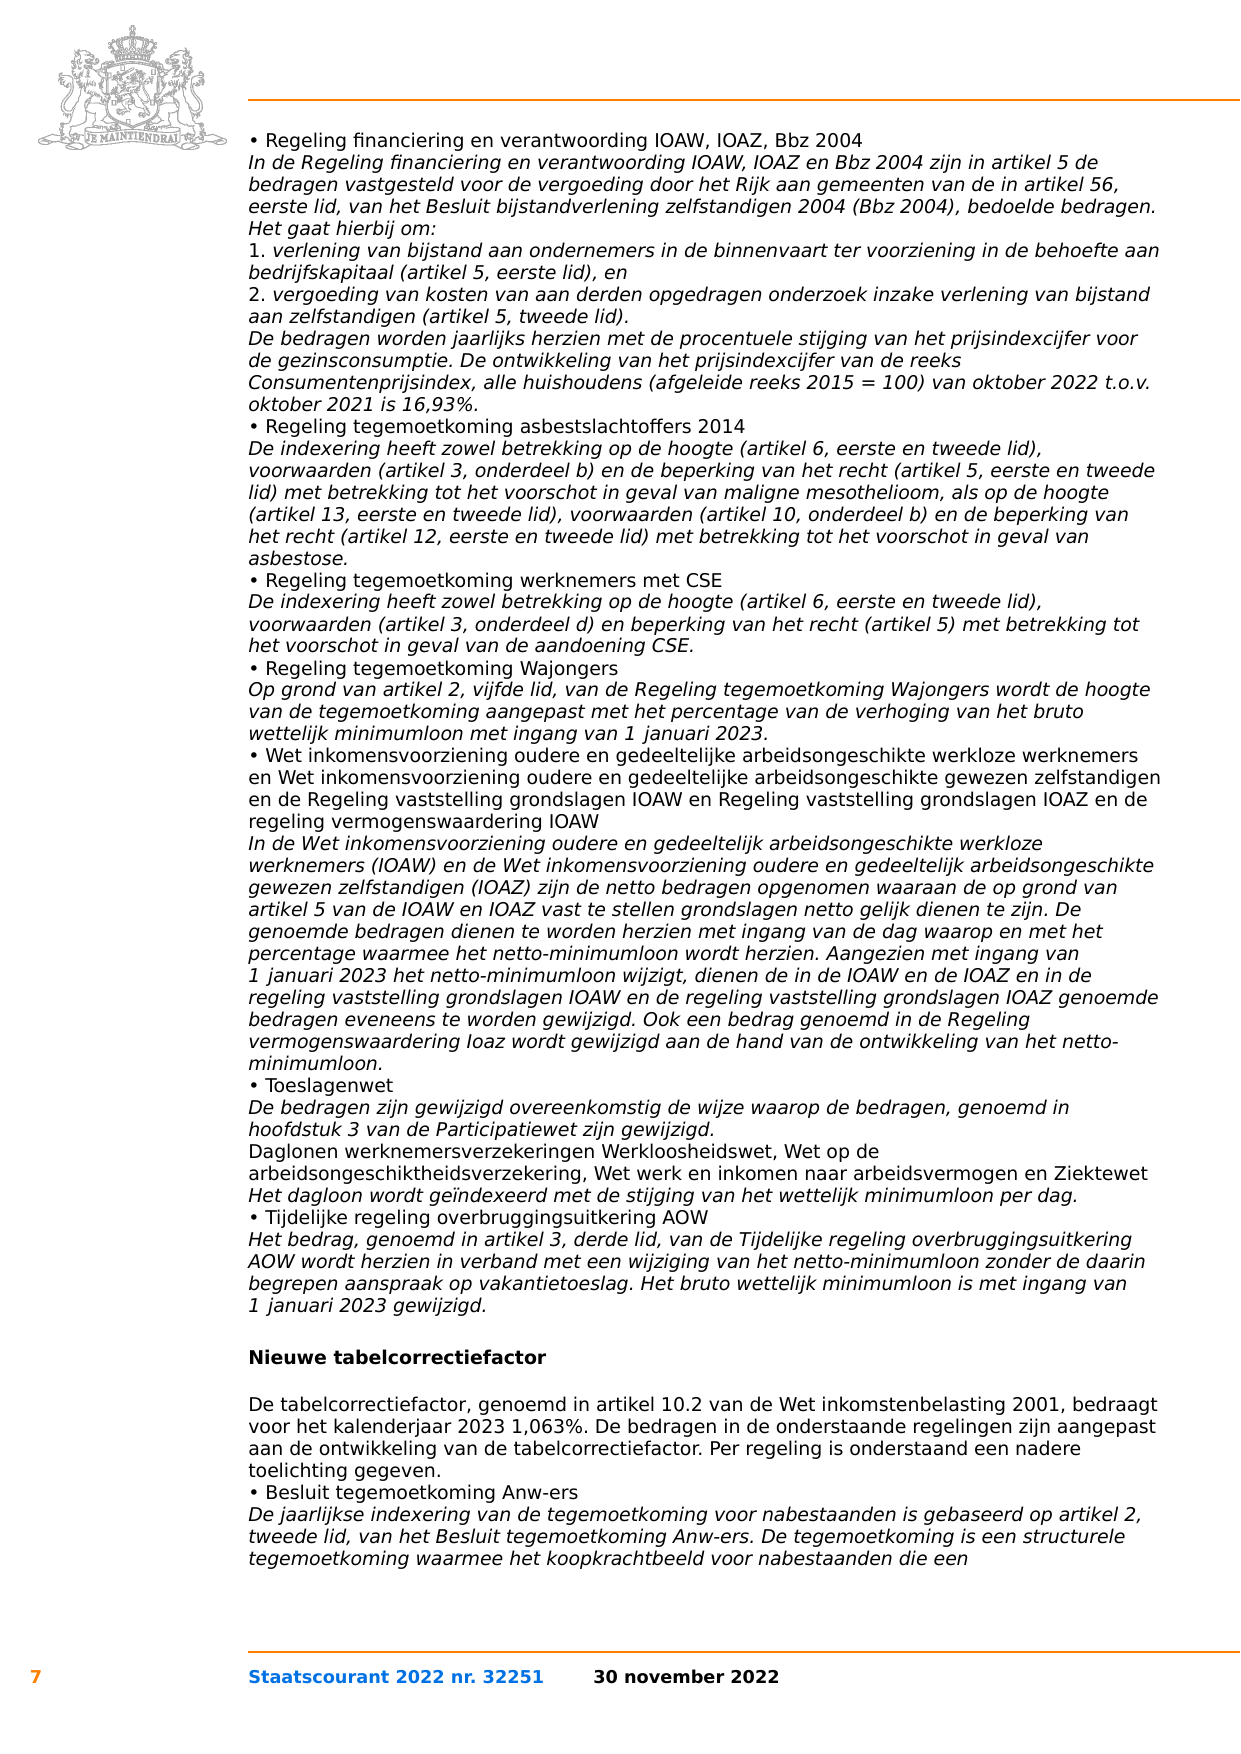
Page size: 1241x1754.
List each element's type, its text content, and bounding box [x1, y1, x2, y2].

text De indexering heeft zowel betrekking op de hoogte (artikel 6, eerste en tweede lid), voorwaarden (artikel 3, onderdeel d) en beperking van het recht (artikel 5) met betrekking tot het voorschot in geval van de aandoening CSE. [248, 591, 1163, 657]
text Het dagloon wordt geïndexeerd met de stijging van het wettelijk minimumloon per dag. [248, 1185, 1163, 1207]
text Het bedrag, genoemd in artikel 3, derde lid, van de Tijdelijke regeling overbruggingsuitkering AOW wordt herzien in verband met een wijziging van het netto-minimumloon zonder de daarin begrepen aanspraak op vakantietoeslag. Het bruto wettelijk minimumloon is met ingang van 1 januari 2023 gewijzigd. [248, 1229, 1163, 1317]
text • Regeling financiering en verantwoording IOAW, IOAZ, Bbz 2004 [248, 130, 1163, 152]
text 2. vergoeding van kosten van aan derden opgedragen onderzoek inzake verlening van bijstand aan zelfstandigen (artikel 5, tweede lid). [248, 284, 1163, 328]
text De indexering heeft zowel betrekking op de hoogte (artikel 6, eerste en tweede lid), voorwaarden (artikel 3, onderdeel b) en de beperking van het recht (artikel 5, eerste en tweede lid) met betrekking tot het voorschot in geval van maligne mesothelioom, als op de hoogte (artikel 13, eerste en tweede lid), voorwaarden (artikel 10, onderdeel b) en de beperking van het recht (artikel 12, eerste en tweede lid) met betrekking tot het voorschot in geval van asbestose. [248, 438, 1163, 569]
text Op grond van artikel 2, vijfde lid, van de Regeling tegemoetkoming Wajongers wordt de hoogte van de tegemoetkoming aangepast met het percentage van de verhoging van het bruto wettelijk minimumloon met ingang van 1 januari 2023. [248, 679, 1163, 745]
text De jaarlijkse indexering van de tegemoetkoming voor nabestaanden is gebaseerd op artikel 2, tweede lid, van het Besluit tegemoetkoming Anw-ers. De tegemoetkoming is een structurele tegemoetkoming waarmee het koopkrachtbeeld voor nabestaanden die een [248, 1504, 1163, 1569]
text Het gaat hierbij om: [248, 218, 1163, 240]
text • Regeling tegemoetkoming werknemers met CSE [248, 569, 1163, 591]
text • Tijdelijke regeling overbruggingsuitkering AOW [248, 1207, 1163, 1229]
text De bedragen worden jaarlijks herzien met de procentuele stijging van het prijsindexcijfer voor de gezinsconsumptie. De ontwikkeling van het prijsindexcijfer van de reeks Consumentenprijsindex, alle huishoudens (afgeleide reeks 2015 = 100) van oktober 2022 t.o.v. oktober 2021 is 16,93%. [248, 328, 1163, 416]
text De tabelcorrectiefactor, genoemd in artikel 10.2 van de Wet inkomstenbelasting 2001, bedraagt voor het kalenderjaar 2023 1,063%. De bedragen in de onderstaande regelingen zijn aangepast aan de ontwikkeling van de tabelcorrectiefactor. Per regeling is onderstaand een nadere toelichting gegeven. [248, 1394, 1163, 1482]
subtitle Nieuwe tabelcorrectiefactor [248, 1347, 1163, 1369]
text • Wet inkomensvoorziening oudere en gedeeltelijke arbeidsongeschikte werkloze werknemers en Wet inkomensvoorziening oudere en gedeeltelijke arbeidsongeschikte gewezen zelfstandigen en de Regeling vaststelling grondslagen IOAW en Regeling vaststelling grondslagen IOAZ en de regeling vermogenswaardering IOAW [248, 745, 1163, 833]
text In de Wet inkomensvoorziening oudere en gedeeltelijk arbeidsongeschikte werkloze werknemers (IOAW) en de Wet inkomensvoorziening oudere en gedeeltelijk arbeidsongeschikte gewezen zelfstandigen (IOAZ) zijn de netto bedragen opgenomen waaraan de op grond van artikel 5 van de IOAW en IOAZ vast te stellen grondslagen netto gelijk dienen te zijn. De genoemde bedragen dienen te worden herzien met ingang van de dag waarop en met het percentage waarmee het netto-minimumloon wordt herzien. Aangezien met ingang van 1 januari 2023 het netto-minimumloon wijzigt, dienen de in de IOAW en de IOAZ en in de regeling vaststelling grondslagen IOAW en de regeling vaststelling grondslagen IOAZ genoemde bedragen eveneens te worden gewijzigd. Ook een bedrag genoemd in de Regeling vermogenswaardering Ioaz wordt gewijzigd aan de hand van de ontwikkeling van het netto-minimumloon. [248, 833, 1163, 1075]
text Daglonen werknemersverzekeringen Werkloosheidswet, Wet op de arbeidsongeschiktheidsverzekering, Wet werk en inkomen naar arbeidsvermogen en Ziektewet [248, 1141, 1163, 1185]
text De bedragen zijn gewijzigd overeenkomstig de wijze waarop de bedragen, genoemd in hoofdstuk 3 van de Participatiewet zijn gewijzigd. [248, 1097, 1163, 1141]
text 1. verlening van bijstand aan ondernemers in de binnenvaart ter voorziening in de behoefte aan bedrijfskapitaal (artikel 5, eerste lid), en [248, 240, 1163, 284]
picture [38, 25, 227, 150]
text In de Regeling financiering en verantwoording IOAW, IOAZ en Bbz 2004 zijn in artikel 5 de bedragen vastgesteld voor de vergoeding door het Rijk aan gemeenten van de in artikel 56, eerste lid, van het Besluit bijstandverlening zelfstandigen 2004 (Bbz 2004), bedoelde bedragen. [248, 152, 1163, 218]
text • Besluit tegemoetkoming Anw-ers [248, 1482, 1163, 1504]
text • Regeling tegemoetkoming Wajongers [248, 657, 1163, 679]
text • Regeling tegemoetkoming asbestslachtoffers 2014 [248, 416, 1163, 438]
text • Toeslagenwet [248, 1075, 1163, 1097]
